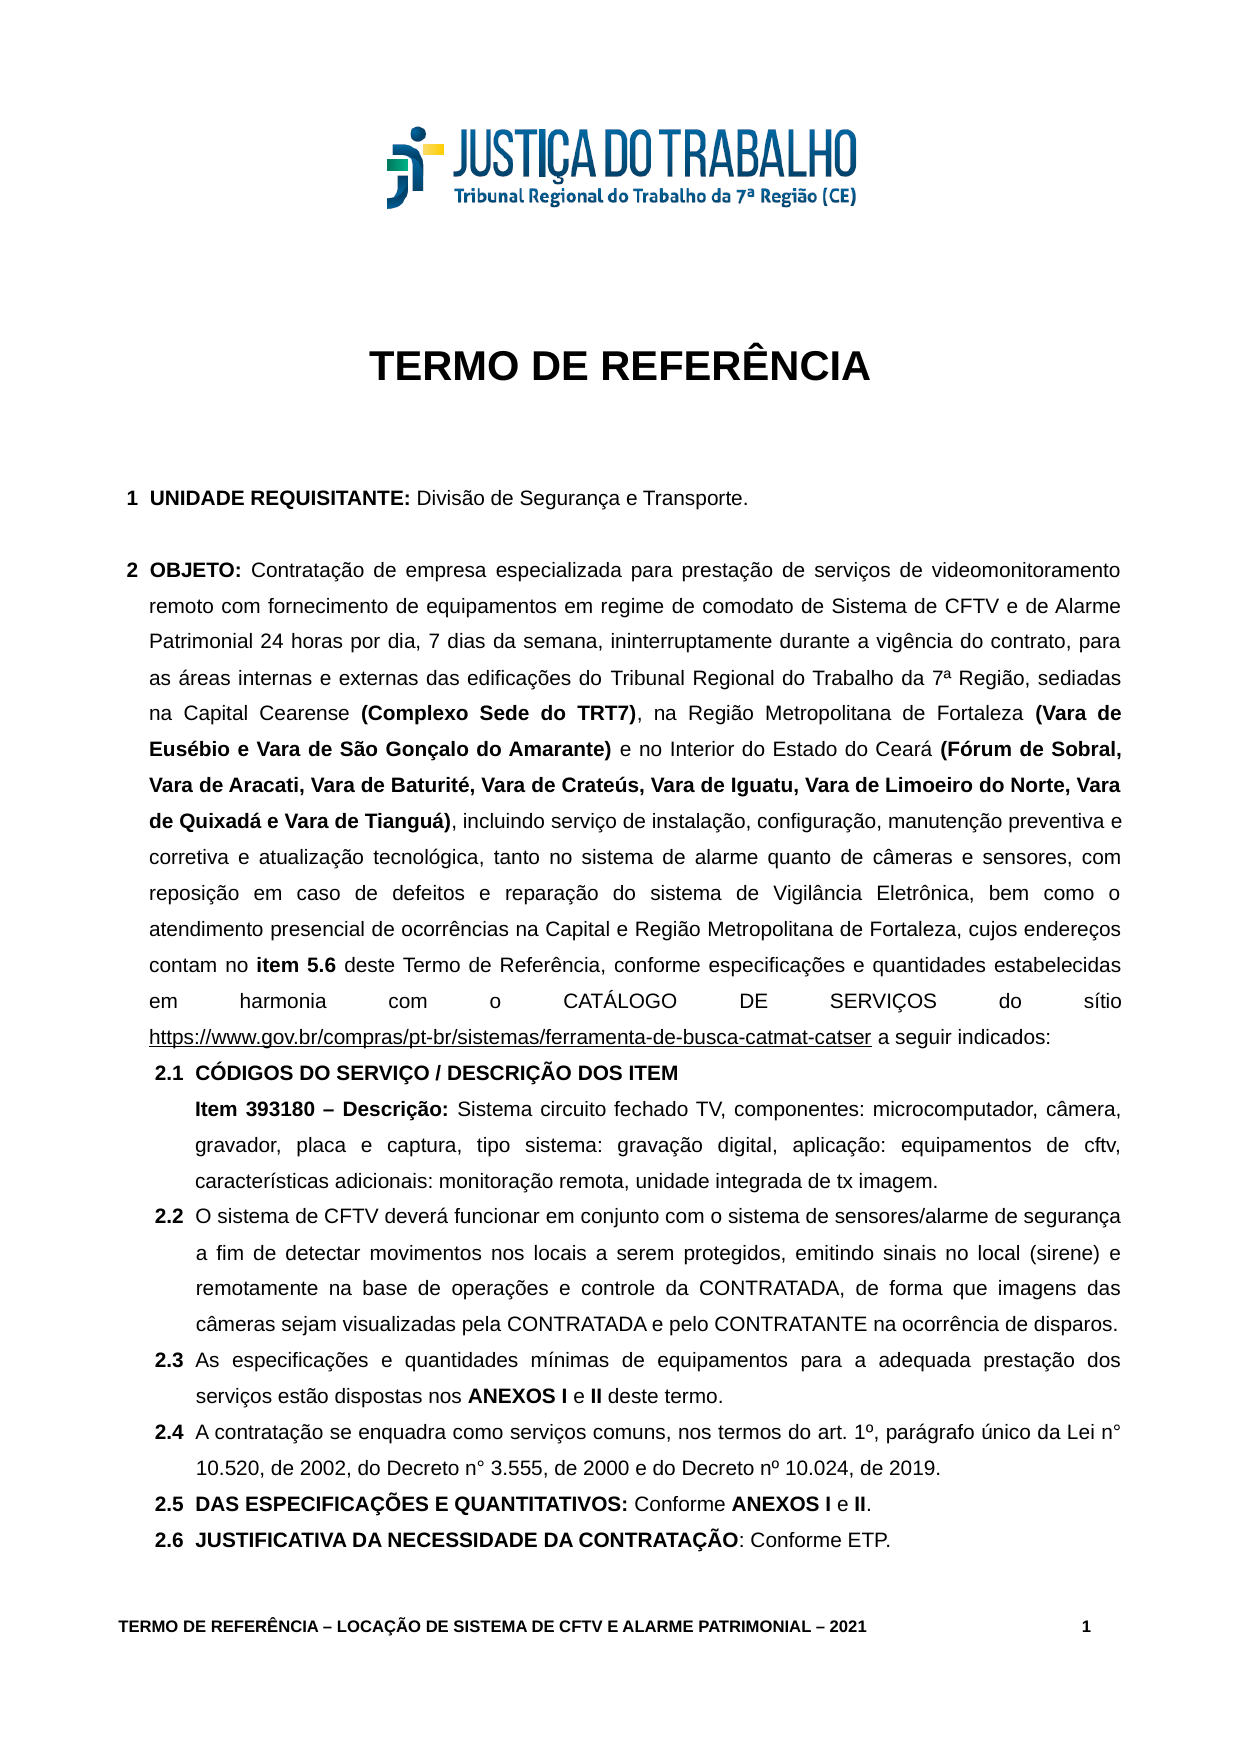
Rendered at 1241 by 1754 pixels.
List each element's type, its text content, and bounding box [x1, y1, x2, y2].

picture [378, 119, 865, 217]
list JUSTIFICATIVA DA NECESSIDADE DA CONTRATAÇÃO: Conforme ETP. [195, 1528, 1122, 1552]
list O sistema de CFTV deverá funcionar em conjunto com o sistema de sensores/alarme de segurança a fim de detectar movimentos nos locais a serem protegidos, emitindo sinais no local (sirene) e remotamente na base de operações e controle da CONTRATADA, de forma que imagens das câmeras sejam visualizadas pela CONTRATADA e pelo CONTRATANTE na ocorrência de disparos. [149, 1204, 1122, 1336]
list CÓDIGOS DO SERVIÇO / DESCRIÇÃO DOS ITEM [195, 1061, 1122, 1084]
list UNIDADE REQUISITANTE: Divisão de Segurança e Transporte. [149, 486, 1122, 509]
text Item 393180 – Descrição: Sistema circuito fechado TV, componentes: microcomputador, câmera, gravador, placa e captura, tipo sistema: gravação digital, aplicação: equipamentos de cftv, características adicionais: monitoração remota, unidade integrada de tx imagem. [195, 1097, 1122, 1192]
list As especificações e quantidades mínimas de equipamentos para a adequada prestação dos serviços estão dispostas nos ANEXOS I e II deste termo. [149, 1348, 1122, 1408]
text TERMO DE REFERÊNCIA [118, 342, 1122, 390]
list DAS ESPECIFICAÇÕES E QUANTITATIVOS: Conforme ANEXOS I e II. [195, 1492, 1122, 1516]
list OBJETO: Contratação de empresa especializada para prestação de serviços de videomonitoramento remoto com fornecimento de equipamentos em regime de comodato de Sistema de CFTV e de Alarme Patrimonial 24 horas por dia, 7 dias da semana, ininterruptamente durante a vigência do contrato, para as áreas internas e externas das edificações do Tribunal Regional do Trabalho da 7ª Região, sediadas na Capital Cearense (Complexo Sede do TRT7), na Região Metropolitana de Fortaleza (Vara de Eusébio e Vara de São Gonçalo do Amarante) e no Interior do Estado do Ceará (Fórum de Sobral, Vara de Aracati, Vara de Baturité, Vara de Crateús, Vara de Iguatu, Vara de Limoeiro do Norte, Vara de Quixadá e Vara de Tianguá), incluindo serviço de instalação, configuração, manutenção preventiva e corretiva e atualização tecnológica, tanto no sistema de alarme quanto de câmeras e sensores, com reposição em caso de defeitos e reparação do sistema de Vigilância Eletrônica, bem como o atendimento presencial de ocorrências na Capital e Região Metropolitana de Fortaleza, cujos endereços contam no item 5.6 deste Termo de Referência, conforme especificações e quantidades estabelecidas em harmonia com o CATÁLOGO DE SERVIÇOS do sítio https://www.gov.br/compras/pt-br/sistemas/ferramenta-de-busca-catmat-catser a seguir indicados: [121, 557, 1122, 1049]
list A contratação se enquadra como serviços comuns, nos termos do art. 1º, parágrafo único da Lei n° 10.520, de 2002, do Decreto n° 3.555, de 2000 e do Decreto nº 10.024, de 2019. [149, 1420, 1122, 1480]
